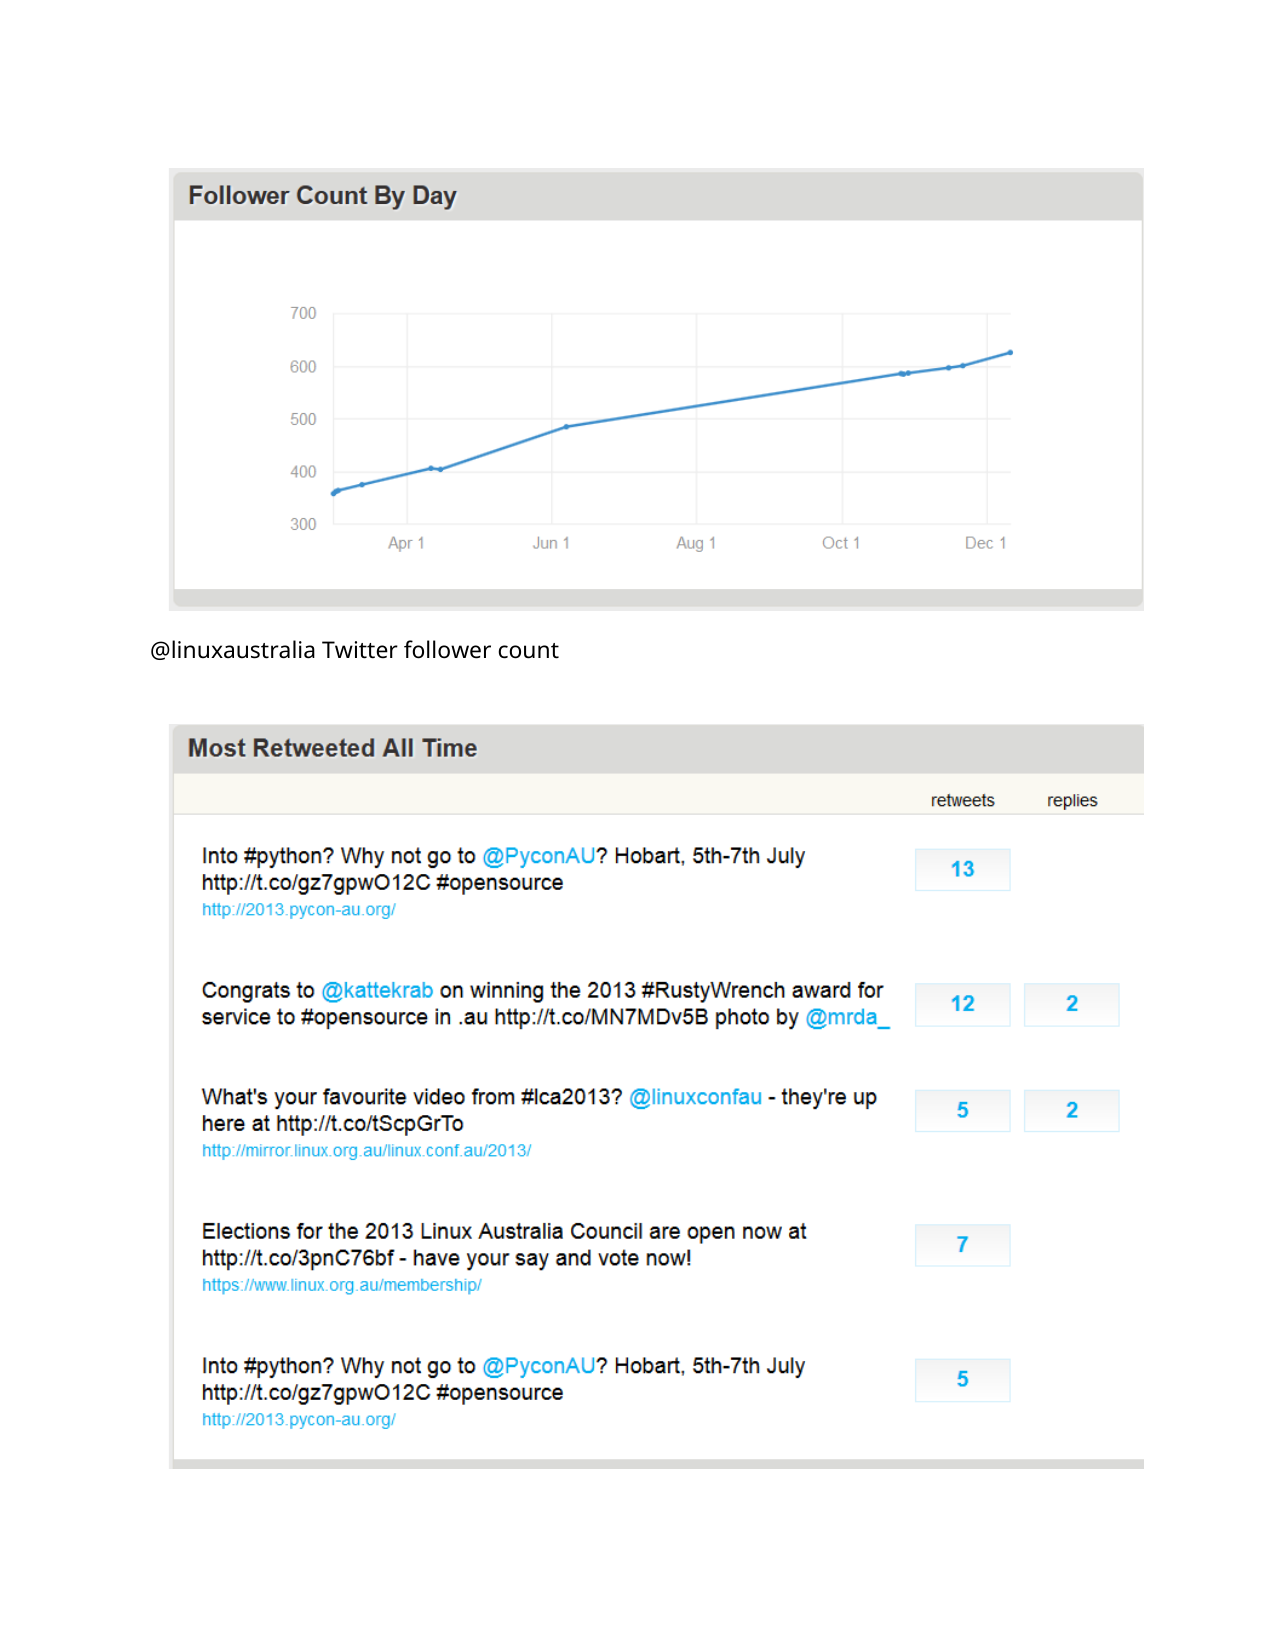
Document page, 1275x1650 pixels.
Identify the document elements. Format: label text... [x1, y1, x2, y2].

text @linuxaustralia Twitter follower count [150, 634, 1125, 665]
picture [168, 168, 1144, 611]
picture [168, 724, 1144, 1469]
